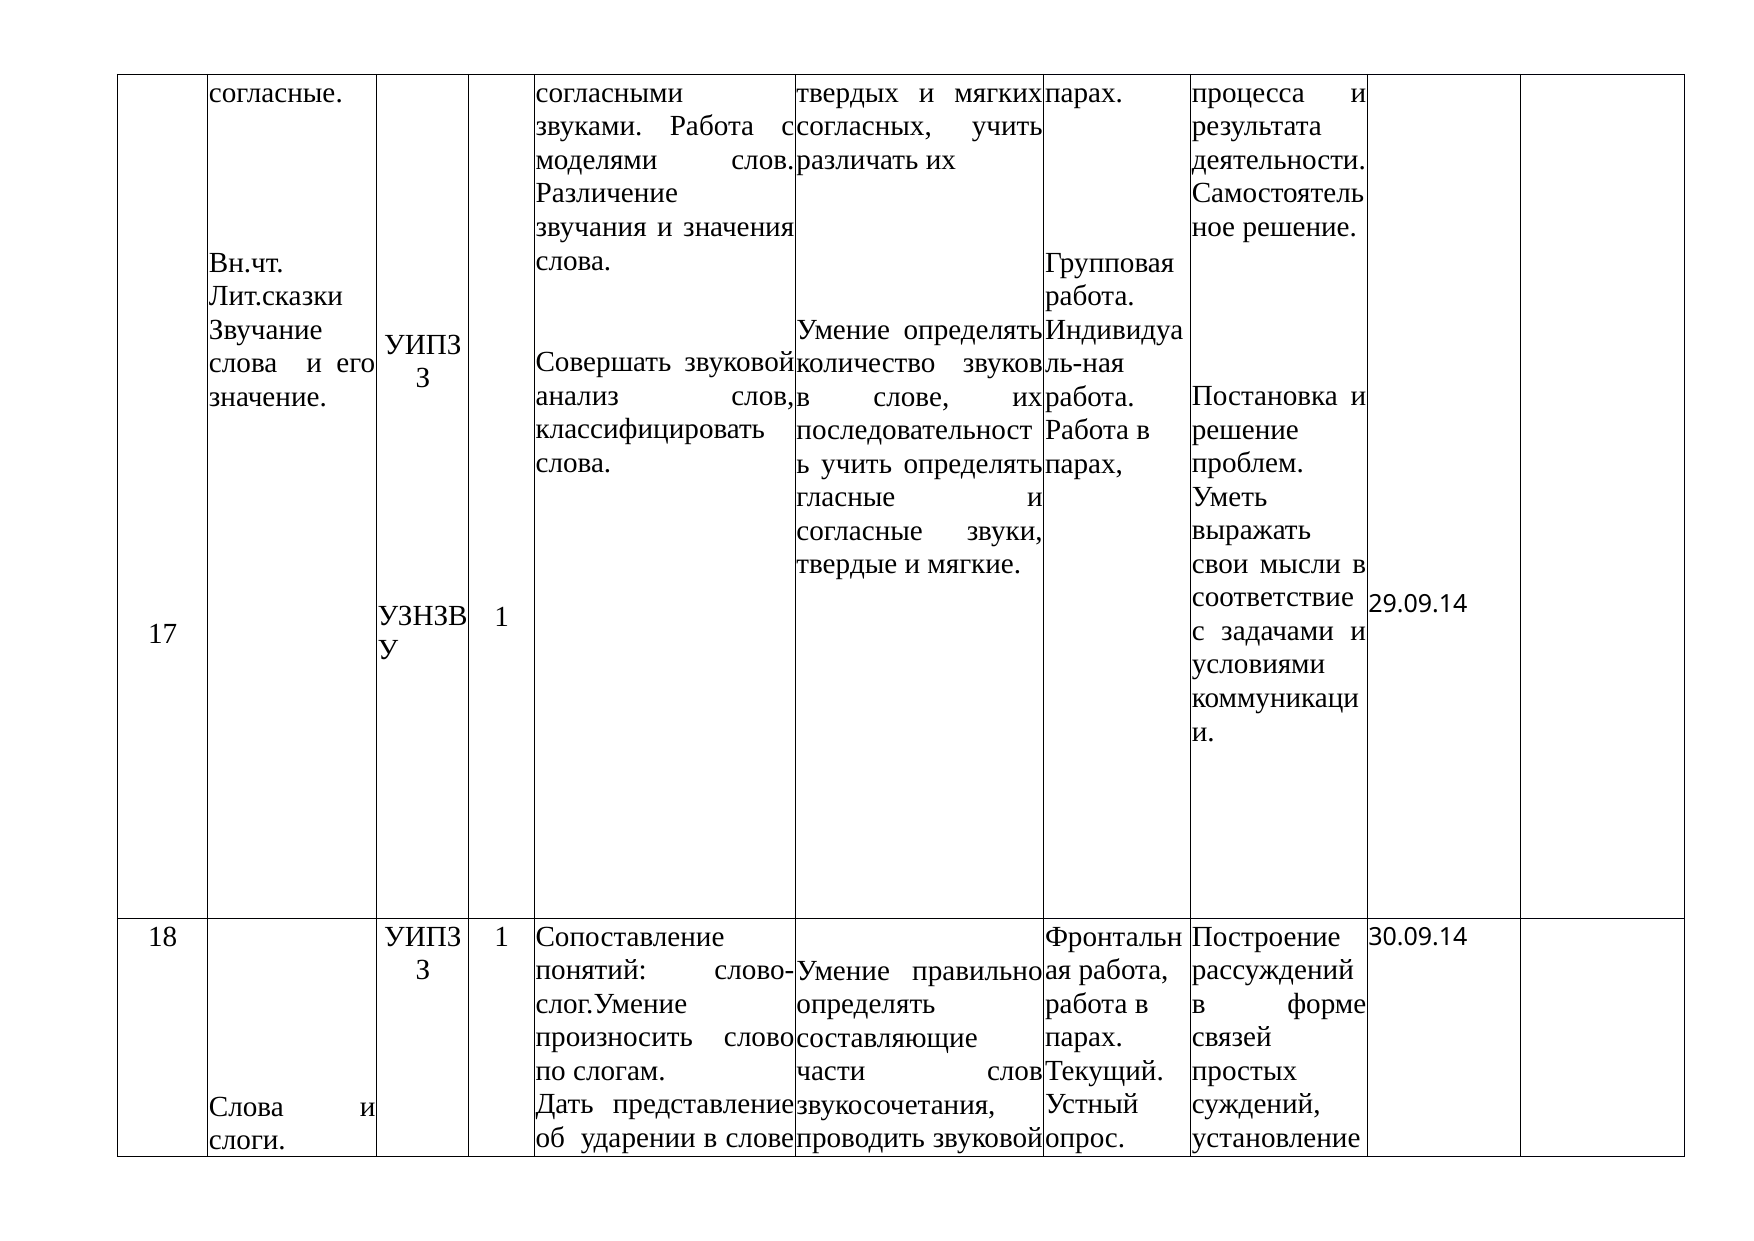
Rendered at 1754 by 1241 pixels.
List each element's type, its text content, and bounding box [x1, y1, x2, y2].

table_cell 29.09.14 [1368, 75, 1520, 918]
table_cell Фронтальная работа, работа в парах. Текущий. Устный опрос. [1044, 919, 1190, 1156]
table_cell 1 [469, 919, 534, 1156]
table_cell 18 [118, 919, 207, 1156]
table_cell согласными звуками. Работа с моделями слов. Различение звучания и значения слова. Совершать звуковой анализ слов, классифицировать слова. [535, 75, 795, 918]
table_cell Слова и слоги. [208, 919, 376, 1156]
table_cell Построение рассуждений в форме связей простых суждений, установление [1191, 919, 1367, 1156]
table_cell парах. Групповая работа. Индивидуаль-ная работа. Работа в парах, [1044, 75, 1190, 918]
table_cell УИПЗЗ УЗНЗВУ [377, 75, 468, 918]
table_cell 1 [469, 75, 534, 918]
table_cell [1521, 919, 1684, 1156]
table_cell согласные. Вн.чт. Лит.сказки Звучание слова и его значение. [208, 75, 376, 918]
table_cell Умение правильно определять составляющие части слов звукосочетания, проводить звуковой [796, 919, 1043, 1156]
table_cell твердых и мягких согласных, учить различать их Умение определять количество звуков в слове, их последовательность учить определять гласные и согласные звуки, твердые и мягкие. [796, 75, 1043, 918]
table_cell 30.09.14 [1368, 919, 1520, 1156]
table_cell [1521, 75, 1684, 918]
table_cell процесса и результата деятельности. Самостоятельное решение. Постановка и решение проблем. Уметь выражать свои мысли в соответствие с задачами и условиями коммуникации. [1191, 75, 1367, 918]
table_cell Сопоставление понятий: слово-слог.Умение произносить слово по слогам. Дать представление об ударении в слове [535, 919, 795, 1156]
table_cell 17 [118, 75, 207, 918]
table_cell УИПЗЗ [377, 919, 468, 1156]
